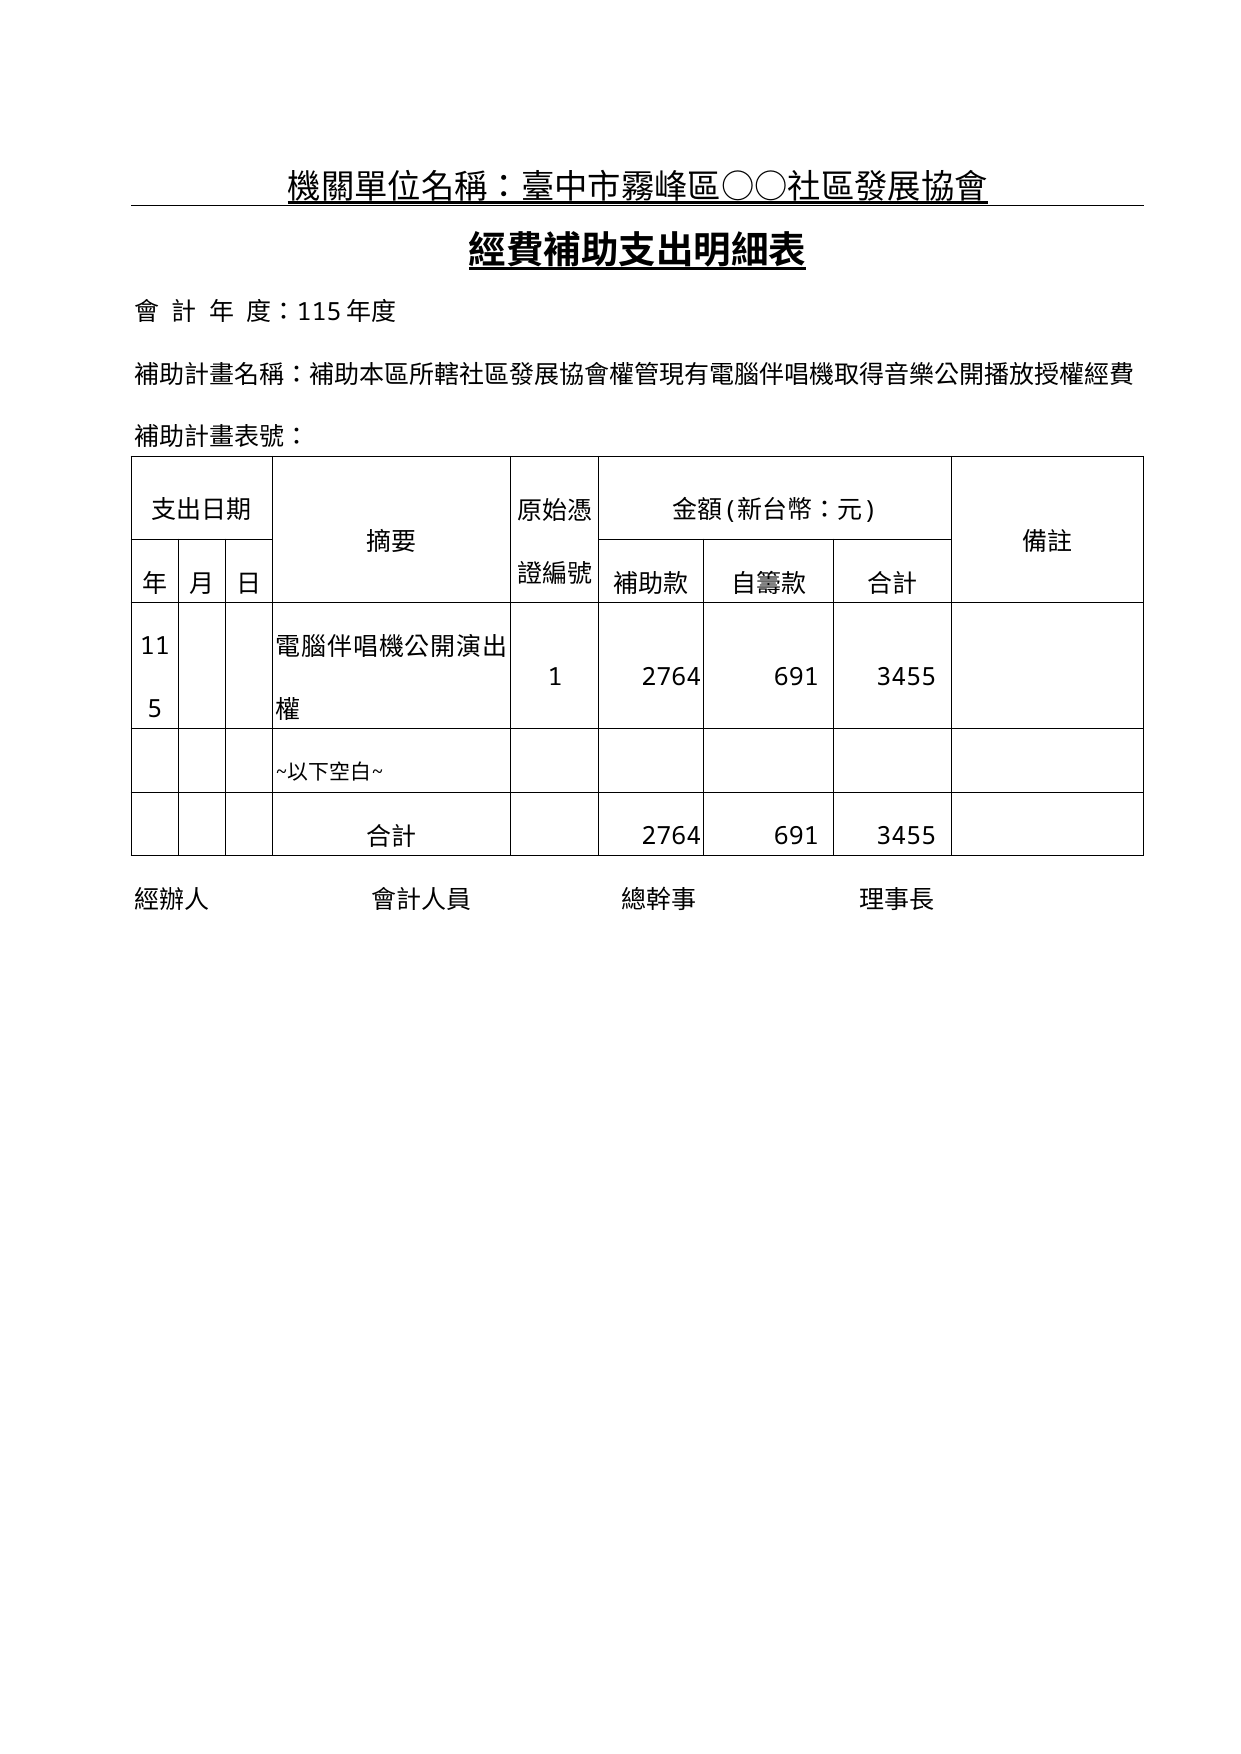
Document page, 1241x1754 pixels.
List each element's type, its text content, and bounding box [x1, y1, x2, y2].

table_cell ~以下空白~ [273, 729, 510, 792]
table_header 機關單位名稱：臺中市霧峰區○○社區發展協會 [131, 142, 1144, 205]
table_cell 自籌款 [704, 540, 833, 602]
table_cell [1144, 456, 1150, 538]
table_cell 經辦人 會計人員 總幹事 理事長 [131, 855, 1150, 919]
table_cell [226, 603, 272, 728]
table_cell [834, 729, 951, 792]
table_cell [511, 793, 598, 855]
table_cell 金額(新台幣：元) [599, 457, 951, 538]
table_cell [1144, 539, 1150, 602]
table_cell 合計 [834, 540, 951, 602]
table_cell 2764 [599, 603, 703, 728]
table_cell 支出日期 [132, 457, 272, 538]
table_cell 3455 [834, 793, 951, 855]
table_header [1144, 142, 1150, 205]
table_cell 備註 [952, 457, 1143, 602]
table_cell [1144, 728, 1150, 792]
table_cell [704, 729, 833, 792]
table_cell 補助款 [599, 540, 703, 602]
table_cell 691 [704, 793, 833, 855]
table_cell [599, 729, 703, 792]
table_cell 經費補助支出明細表 會 計 年 度：115年度 補助計畫名稱：補助本區所轄社區發展協會權管現有電腦伴唱機取得音樂公開播放授權經費 補助計畫表號： [131, 206, 1144, 456]
table_cell 3455 [834, 603, 951, 728]
table_cell [226, 793, 272, 855]
table_cell [226, 729, 272, 792]
table_cell 115 [132, 603, 178, 728]
table_cell [952, 729, 1143, 792]
table_cell [179, 729, 225, 792]
table_cell 年 [132, 540, 178, 602]
table_cell [132, 729, 178, 792]
table_cell 691 [704, 603, 833, 728]
table_cell [511, 729, 598, 792]
table_cell [952, 793, 1143, 855]
table_cell 1 [511, 603, 598, 728]
table_cell 日 [226, 540, 272, 602]
table_cell [952, 603, 1143, 728]
table_cell [1144, 205, 1150, 456]
table_cell [1144, 792, 1150, 855]
table_cell 2764 [599, 793, 703, 855]
table_cell 月 [179, 540, 225, 602]
table_cell 電腦伴唱機公開演出權 [273, 603, 510, 728]
table_cell 原始憑證編號 [511, 457, 598, 602]
table_cell [1144, 602, 1150, 728]
table_cell [179, 793, 225, 855]
table_cell 合計 [273, 793, 510, 855]
table_cell 摘要 [273, 457, 510, 602]
table_cell [179, 603, 225, 728]
table_cell [132, 793, 178, 855]
